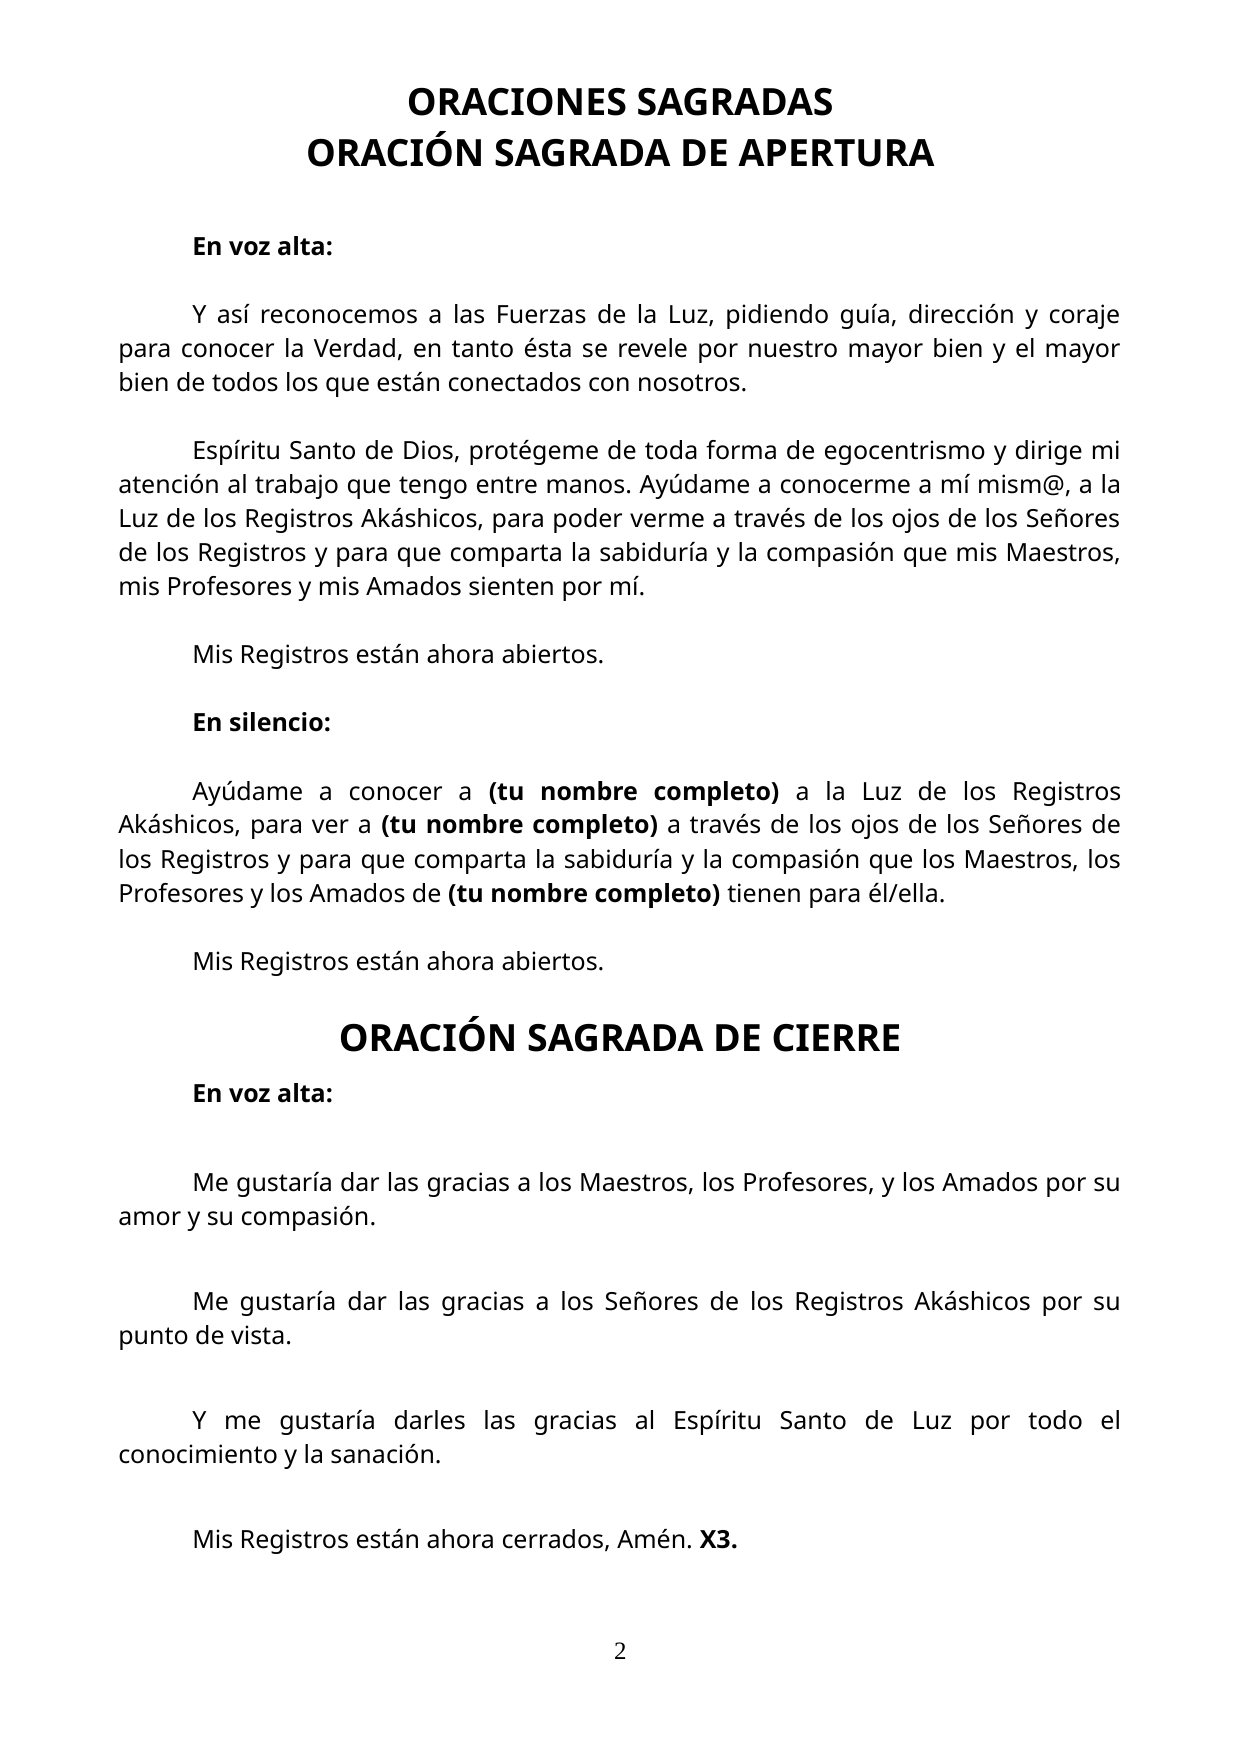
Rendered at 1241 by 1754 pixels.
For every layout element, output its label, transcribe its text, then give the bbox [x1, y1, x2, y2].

text Mis Registros están ahora cerrados, Amén. X3. [118, 1522, 1122, 1556]
text ORACIÓN SAGRADA DE CIERRE [118, 1012, 1122, 1063]
text ORACIONES SAGRADAS [118, 75, 1122, 126]
text Ayúdame a conocer a (tu nombre completo) a la Luz de los Registros Akáshicos, para ver a (tu nombre completo) a través de los ojos de los Señores de los Registros y para que comparta la sabiduría y la compasión que los Maestros, los Profesores y los Amados de (tu nombre completo) tienen para él/ella. [118, 773, 1122, 909]
text Me gustaría dar las gracias a los Maestros, los Profesores, y los Amados por su amor y su compasión. [118, 1165, 1122, 1233]
text En silencio: [118, 705, 1122, 739]
text En voz alta: [118, 1063, 1122, 1114]
text Mis Registros están ahora abiertos. [118, 943, 1122, 977]
text Y me gustaría darles las gracias al Espíritu Santo de Luz por todo el conocimiento y la sanación. [118, 1403, 1122, 1471]
text Y así reconocemos a las Fuerzas de la Luz, pidiendo guía, dirección y coraje para conocer la Verdad, en tanto ésta se revele por nuestro mayor bien y el mayor bien de todos los que están conectados con nosotros. [118, 296, 1122, 398]
text ORACIÓN SAGRADA DE APERTURA [118, 126, 1122, 177]
text Mis Registros están ahora abiertos. [118, 637, 1122, 671]
text Espíritu Santo de Dios, protégeme de toda forma de egocentrismo y dirige mi atención al trabajo que tengo entre manos. Ayúdame a conocerme a mí mism@, a la Luz de los Registros Akáshicos, para poder verme a través de los ojos de los Señores de los Registros y para que comparta la sabiduría y la compasión que mis Maestros, mis Profesores y mis Amados sienten por mí. [118, 432, 1122, 603]
text Me gustaría dar las gracias a los Señores de los Registros Akáshicos por su punto de vista. [118, 1284, 1122, 1352]
text En voz alta: [118, 228, 1122, 262]
